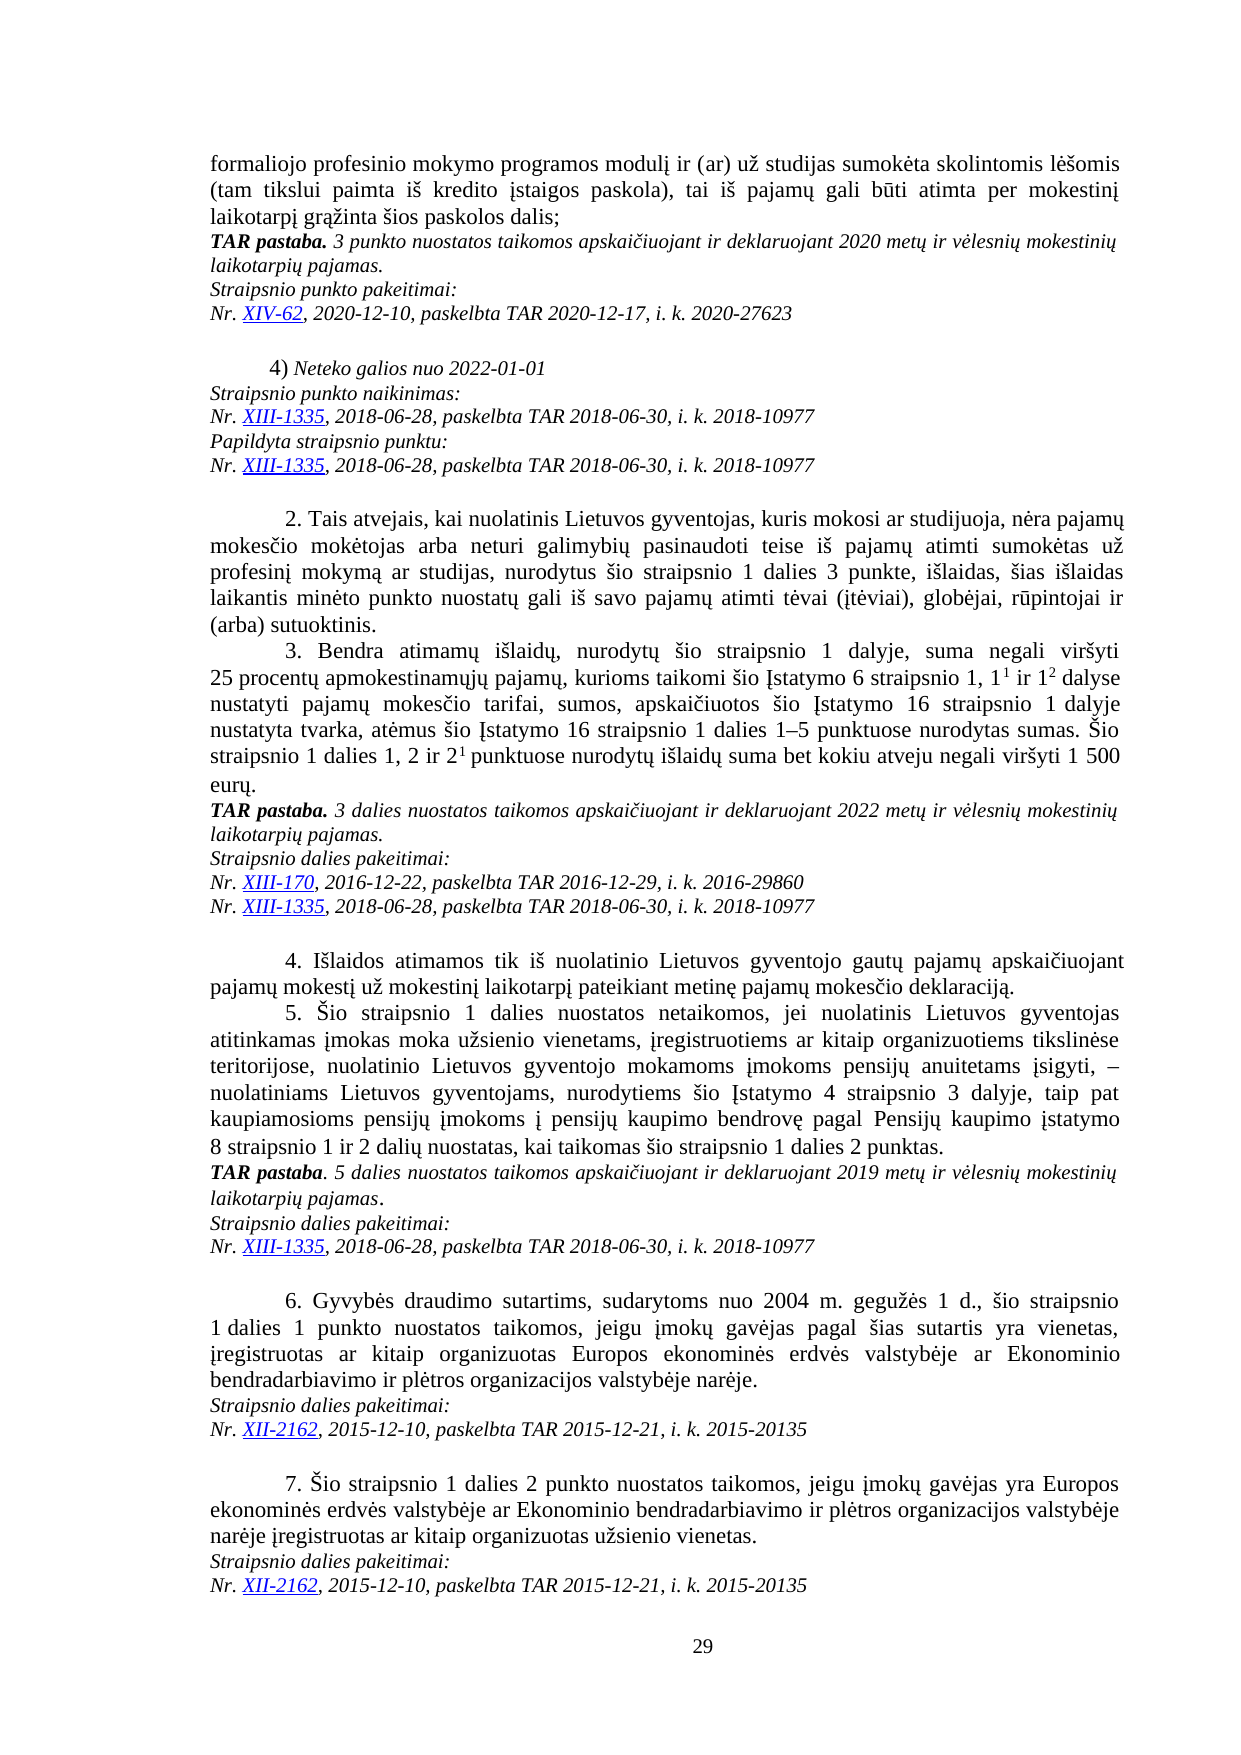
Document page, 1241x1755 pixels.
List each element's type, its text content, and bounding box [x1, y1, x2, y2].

text 4) Neteko galios nuo 2022-01-01 [210, 354, 1120, 380]
text Straipsnio dalies pakeitimai: [210, 846, 1120, 870]
text Straipsnio dalies pakeitimai: [210, 1210, 1120, 1234]
text Nr. XII-2162, 2015-12-10, paskelbta TAR 2015-12-21, i. k. 2015-20135 [210, 1573, 1120, 1597]
text TAR pastaba. 5 dalies nuostatos taikomos apskaičiuojant ir deklaruojant 2019 metų ir vėlesnių mokestinių laikotarpių pajamas. [210, 1160, 1120, 1210]
text 4. Išlaidos atimamos tik iš nuolatinio Lietuvos gyventojo gautų pajamų apskaičiuojant pajamų mokestį už mokestinį laikotarpį pateikiant metinę pajamų mokesčio deklaraciją. [210, 947, 1126, 999]
text Papildyta straipsnio punktu: [210, 428, 1120, 453]
text 7. Šio straipsnio 1 dalies 2 punkto nuostatos taikomos, jeigu įmokų gavėjas yra Europos ekonominės erdvės valstybėje ar Ekonominio bendradarbiavimo ir plėtros organizacijos valstybėje narėje įregistruotas ar kitaip organizuotas užsienio vienetas. [210, 1469, 1120, 1549]
text 2. Tais atvejais, kai nuolatinis Lietuvos gyventojas, kuris mokosi ar studijuoja, nėra pajamų mokesčio mokėtojas arba neturi galimybių pasinaudoti teise iš pajamų atimti sumokėtas už profesinį mokymą ar studijas, nurodytus šio straipsnio 1 dalies 3 punkte, išlaidas, šias išlaidas laikantis minėto punkto nuostatų gali iš savo pajamų atimti tėvai (įtėviai), globėjai, rūpintojai ir (arba) sutuoktinis. [210, 505, 1126, 637]
text Nr. XIII-170, 2016-12-22, paskelbta TAR 2016-12-29, i. k. 2016-29860 [210, 870, 1120, 894]
text Nr. XIV-62, 2020-12-10, paskelbta TAR 2020-12-17, i. k. 2020-27623 [210, 301, 1120, 325]
text TAR pastaba. 3 punkto nuostatos taikomos apskaičiuojant ir deklaruojant 2020 metų ir vėlesnių mokestinių laikotarpių pajamas. [210, 229, 1120, 277]
text Nr. XIII-1335, 2018-06-28, paskelbta TAR 2018-06-30, i. k. 2018-10977 [210, 453, 1120, 477]
text Straipsnio dalies pakeitimai: [210, 1549, 1120, 1573]
text 6. Gyvybės draudimo sutartims, sudarytoms nuo 2004 m. gegužės 1 d., šio straipsnio 1 dalies 1 punkto nuostatos taikomos, jeigu įmokų gavėjas pagal šias sutartis yra vienetas, įregistruotas ar kitaip organizuotas Europos ekonominės erdvės valstybėje ar Ekonominio bendradarbiavimo ir plėtros organizacijos valstybėje narėje. [210, 1287, 1120, 1393]
text Straipsnio punkto naikinimas: [210, 380, 1120, 404]
text Nr. XII-2162, 2015-12-10, paskelbta TAR 2015-12-21, i. k. 2015-20135 [210, 1417, 1120, 1441]
text Nr. XIII-1335, 2018-06-28, paskelbta TAR 2018-06-30, i. k. 2018-10977 [210, 404, 1120, 428]
text formaliojo profesinio mokymo programos modulį ir (ar) už studijas sumokėta skolintomis lėšomis (tam tikslui paimta iš kredito įstaigos paskola), tai iš pajamų gali būti atimta per mokestinį laikotarpį grąžinta šios paskolos dalis; [210, 150, 1120, 229]
text Nr. XIII-1335, 2018-06-28, paskelbta TAR 2018-06-30, i. k. 2018-10977 [210, 1234, 1120, 1258]
text 5. Šio straipsnio 1 dalies nuostatos netaikomos, jei nuolatinis Lietuvos gyventojas atitinkamas įmokas moka užsienio vienetams, įregistruotiems ar kitaip organizuotiems tikslinėse teritorijose, nuolatinio Lietuvos gyventojo mokamoms įmokoms pensijų anuitetams įsigyti, – nuolatiniams Lietuvos gyventojams, nurodytiems šio Įstatymo 4 straipsnio 3 dalyje, taip pat kaupiamosioms pensijų įmokoms į pensijų kaupimo bendrovę pagal Pensijų kaupimo įstatymo 8 straipsnio 1 ir 2 dalių nuostatas, kai taikomas šio straipsnio 1 dalies 2 punktas. [210, 999, 1120, 1160]
text Nr. XIII-1335, 2018-06-28, paskelbta TAR 2018-06-30, i. k. 2018-10977 [210, 894, 1120, 918]
text TAR pastaba. 3 dalies nuostatos taikomos apskaičiuojant ir deklaruojant 2022 metų ir vėlesnių mokestinių laikotarpių pajamas. [210, 798, 1120, 846]
text Straipsnio punkto pakeitimai: [210, 277, 1120, 301]
text Straipsnio dalies pakeitimai: [210, 1393, 1120, 1417]
text 3. Bendra atimamų išlaidų, nurodytų šio straipsnio 1 dalyje, suma negali viršyti 25 procentų apmokestinamųjų pajamų, kurioms taikomi šio Įstatymo 6 straipsnio 1, 11 ir 12 dalyse nustatyti pajamų mokesčio tarifai, sumos, apskaičiuotos šio Įstatymo 16 straipsnio 1 dalyje nustatyta tvarka, atėmus šio Įstatymo 16 straipsnio 1 dalies 1–5 punktuose nurodytas sumas. Šio straipsnio 1 dalies 1, 2 ir 21 punktuose nurodytų išlaidų suma bet kokiu atveju negali viršyti 1 500 eurų. [210, 637, 1120, 798]
